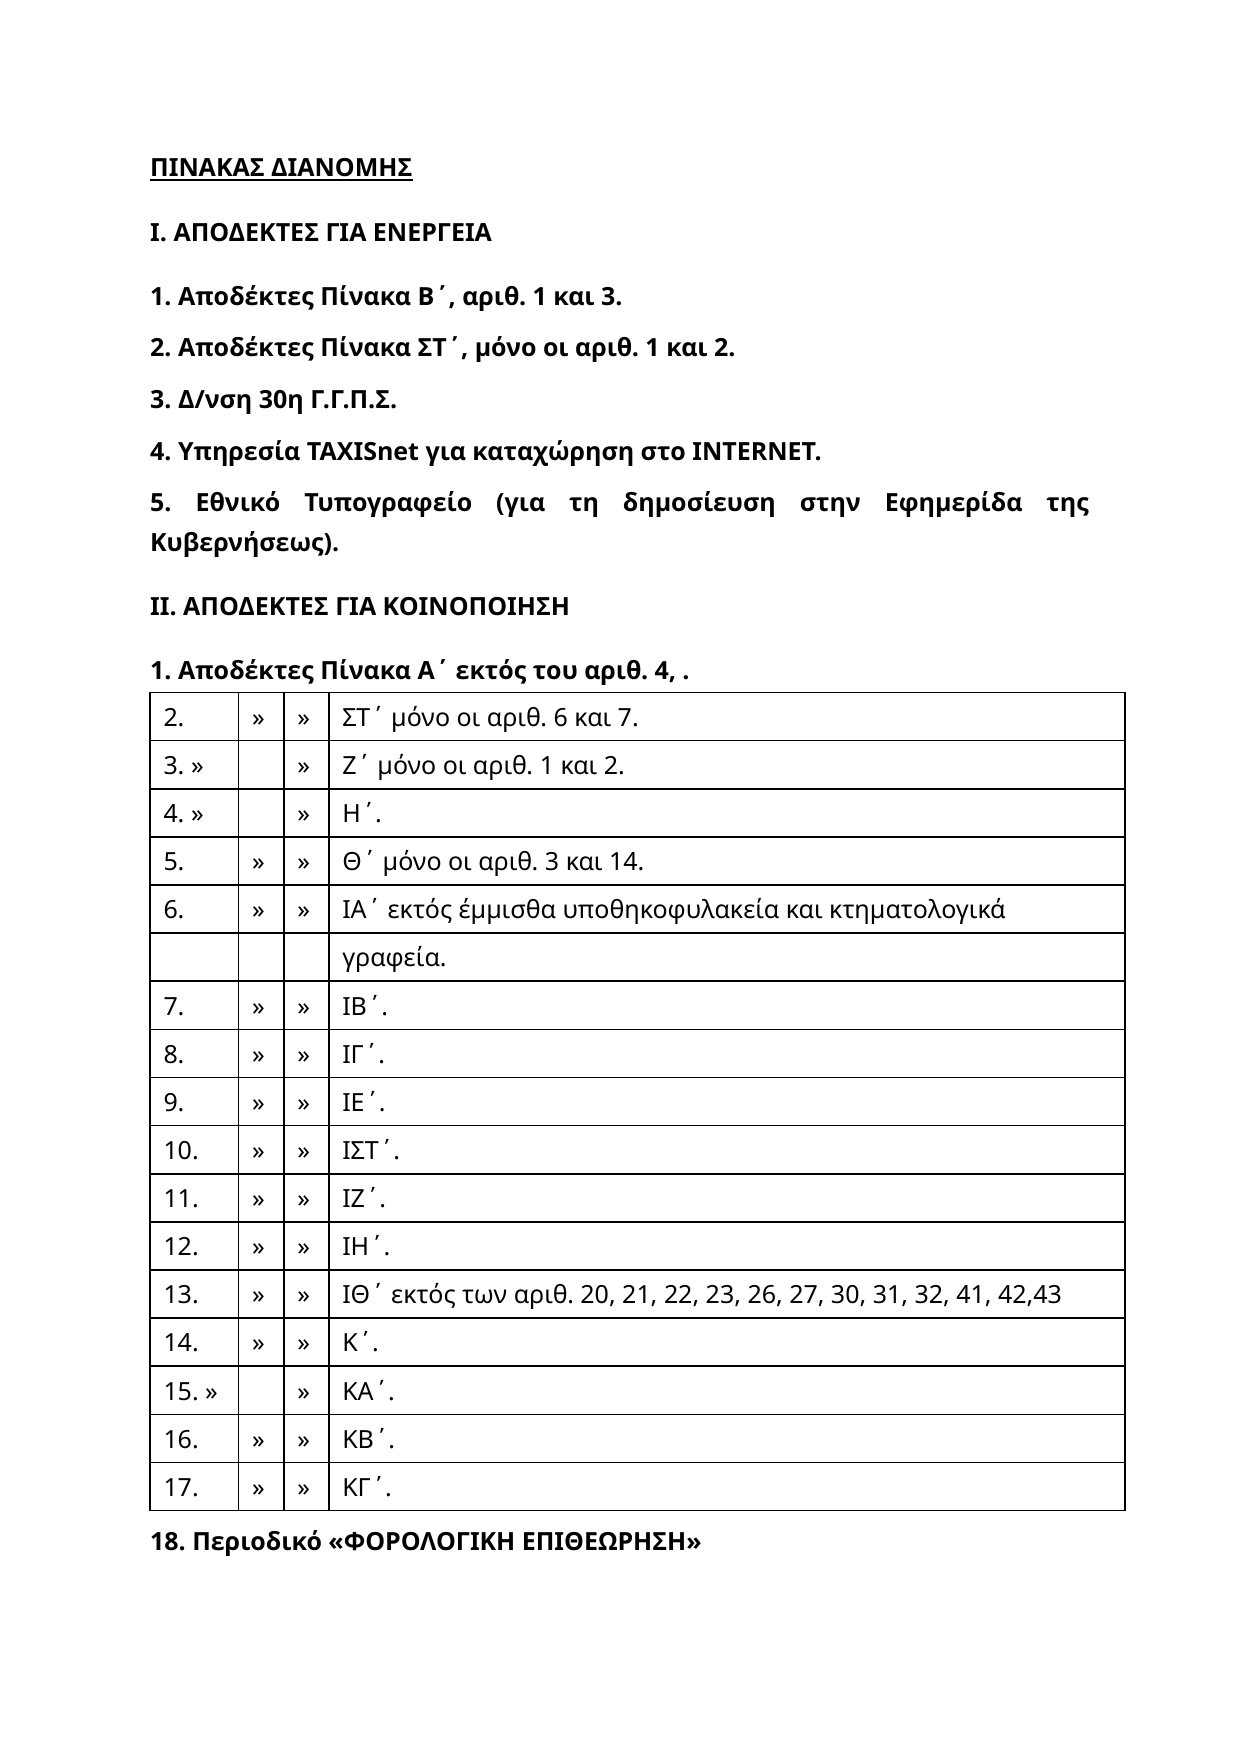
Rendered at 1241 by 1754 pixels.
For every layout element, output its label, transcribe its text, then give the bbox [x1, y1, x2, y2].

table_cell 4. » [151, 790, 238, 836]
text Ι. ΑΠΟΔΕΚΤΕΣ ΓΙΑ ΕΝΕΡΓΕΙΑ [150, 214, 1090, 248]
table_cell » [239, 1126, 283, 1173]
table_cell » [239, 1223, 283, 1269]
table_cell 5. [151, 838, 238, 884]
table_cell [151, 934, 238, 980]
table_cell γραφεία. [330, 934, 1124, 980]
table_cell » [285, 1126, 328, 1173]
table_header ΣΤ΄ μόνο οι αριθ. 6 και 7. [330, 693, 1124, 740]
table_cell [239, 790, 283, 836]
text 5. Εθνικό Τυπογραφείο (για τη δημοσίευση στην Εφημερίδα της Κυβερνήσεως). [150, 485, 1090, 558]
table_cell » [239, 886, 283, 932]
table_cell 17. [151, 1463, 238, 1510]
table_cell » [285, 790, 328, 836]
table_cell » [285, 1078, 328, 1125]
text 1. Αποδέκτες Πίνακα Α΄ εκτός του αριθ. 4, . [150, 652, 1090, 687]
table_cell 16. [151, 1415, 238, 1462]
table_cell 7. [151, 982, 238, 1028]
table_cell » [239, 1319, 283, 1365]
table_cell 8. [151, 1030, 238, 1077]
table_cell Ζ΄ μόνο οι αριθ. 1 και 2. [330, 741, 1124, 788]
table_cell ΚΓ΄. [330, 1463, 1124, 1510]
table_cell 9. [151, 1078, 238, 1125]
text 1. Αποδέκτες Πίνακα Β΄, αριθ. 1 και 3. [150, 278, 1090, 312]
table_cell » [239, 838, 283, 884]
table_cell 3. » [151, 741, 238, 788]
table_cell » [285, 886, 328, 932]
table_cell ΚΑ΄. [330, 1367, 1124, 1413]
table_cell Η΄. [330, 790, 1124, 836]
table_cell [239, 1367, 283, 1413]
table_cell [239, 741, 283, 788]
table_cell » [239, 1463, 283, 1510]
text 3. Δ/νση 30η Γ.Γ.Π.Σ. [150, 382, 1090, 416]
table_cell ΙΖ΄. [330, 1175, 1124, 1221]
table_cell » [285, 1223, 328, 1269]
table_cell ΙΗ΄. [330, 1223, 1124, 1269]
table_cell 14. [151, 1319, 238, 1365]
table_cell » [239, 1175, 283, 1221]
table_cell [239, 934, 283, 980]
table_cell 13. [151, 1271, 238, 1317]
table_header 2. [151, 693, 238, 740]
table_cell » [239, 1415, 283, 1462]
table_cell ΙΑ΄ εκτός έμμισθα υποθηκοφυλακεία και κτηματολογικά [330, 886, 1124, 932]
table_cell ΙΘ΄ εκτός των αριθ. 20, 21, 22, 23, 26, 27, 30, 31, 32, 41, 42,43 [330, 1271, 1124, 1317]
table_cell » [285, 838, 328, 884]
table_cell ΙΓ΄. [330, 1030, 1124, 1077]
table_cell » [285, 1030, 328, 1077]
table_cell » [285, 1319, 328, 1365]
table_cell Θ΄ μόνο οι αριθ. 3 και 14. [330, 838, 1124, 884]
table_cell 11. [151, 1175, 238, 1221]
table_cell ΙΣΤ΄. [330, 1126, 1124, 1173]
table_cell » [239, 1030, 283, 1077]
table_cell ΚΒ΄. [330, 1415, 1124, 1462]
table_cell ΙΕ΄. [330, 1078, 1124, 1125]
table_header » [285, 693, 328, 740]
table_cell 6. [151, 886, 238, 932]
table_cell 12. [151, 1223, 238, 1269]
text ΙΙ. ΑΠΟΔΕΚΤΕΣ ΓΙΑ ΚΟΙΝΟΠΟΙΗΣΗ [150, 588, 1090, 622]
text ΠΙΝΑΚΑΣ ΔΙΑΝΟΜΗΣ [150, 150, 1090, 184]
table_cell » [285, 982, 328, 1028]
table_cell » [285, 1415, 328, 1462]
table_cell » [239, 982, 283, 1028]
table_cell » [285, 1463, 328, 1510]
table_cell » [239, 1271, 283, 1317]
table_cell » [285, 1271, 328, 1317]
table_cell Κ΄. [330, 1319, 1124, 1365]
text 18. Περιοδικό «ΦΟΡΟΛΟΓΙΚΗ ΕΠΙΘΕΩΡΗΣΗ» [150, 1524, 1090, 1558]
table_cell 15. » [151, 1367, 238, 1413]
table_cell ΙΒ΄. [330, 982, 1124, 1028]
table_cell » [285, 741, 328, 788]
table_cell » [239, 1078, 283, 1125]
text 2. Αποδέκτες Πίνακα ΣΤ΄, μόνο οι αριθ. 1 και 2. [150, 330, 1090, 364]
table_cell [285, 934, 328, 980]
table_cell » [285, 1175, 328, 1221]
table_cell 10. [151, 1126, 238, 1173]
text 4. Υπηρεσία TAXISnet για καταχώρηση στο INTERNET. [150, 433, 1090, 467]
table_cell » [285, 1367, 328, 1413]
table_header » [239, 693, 283, 740]
